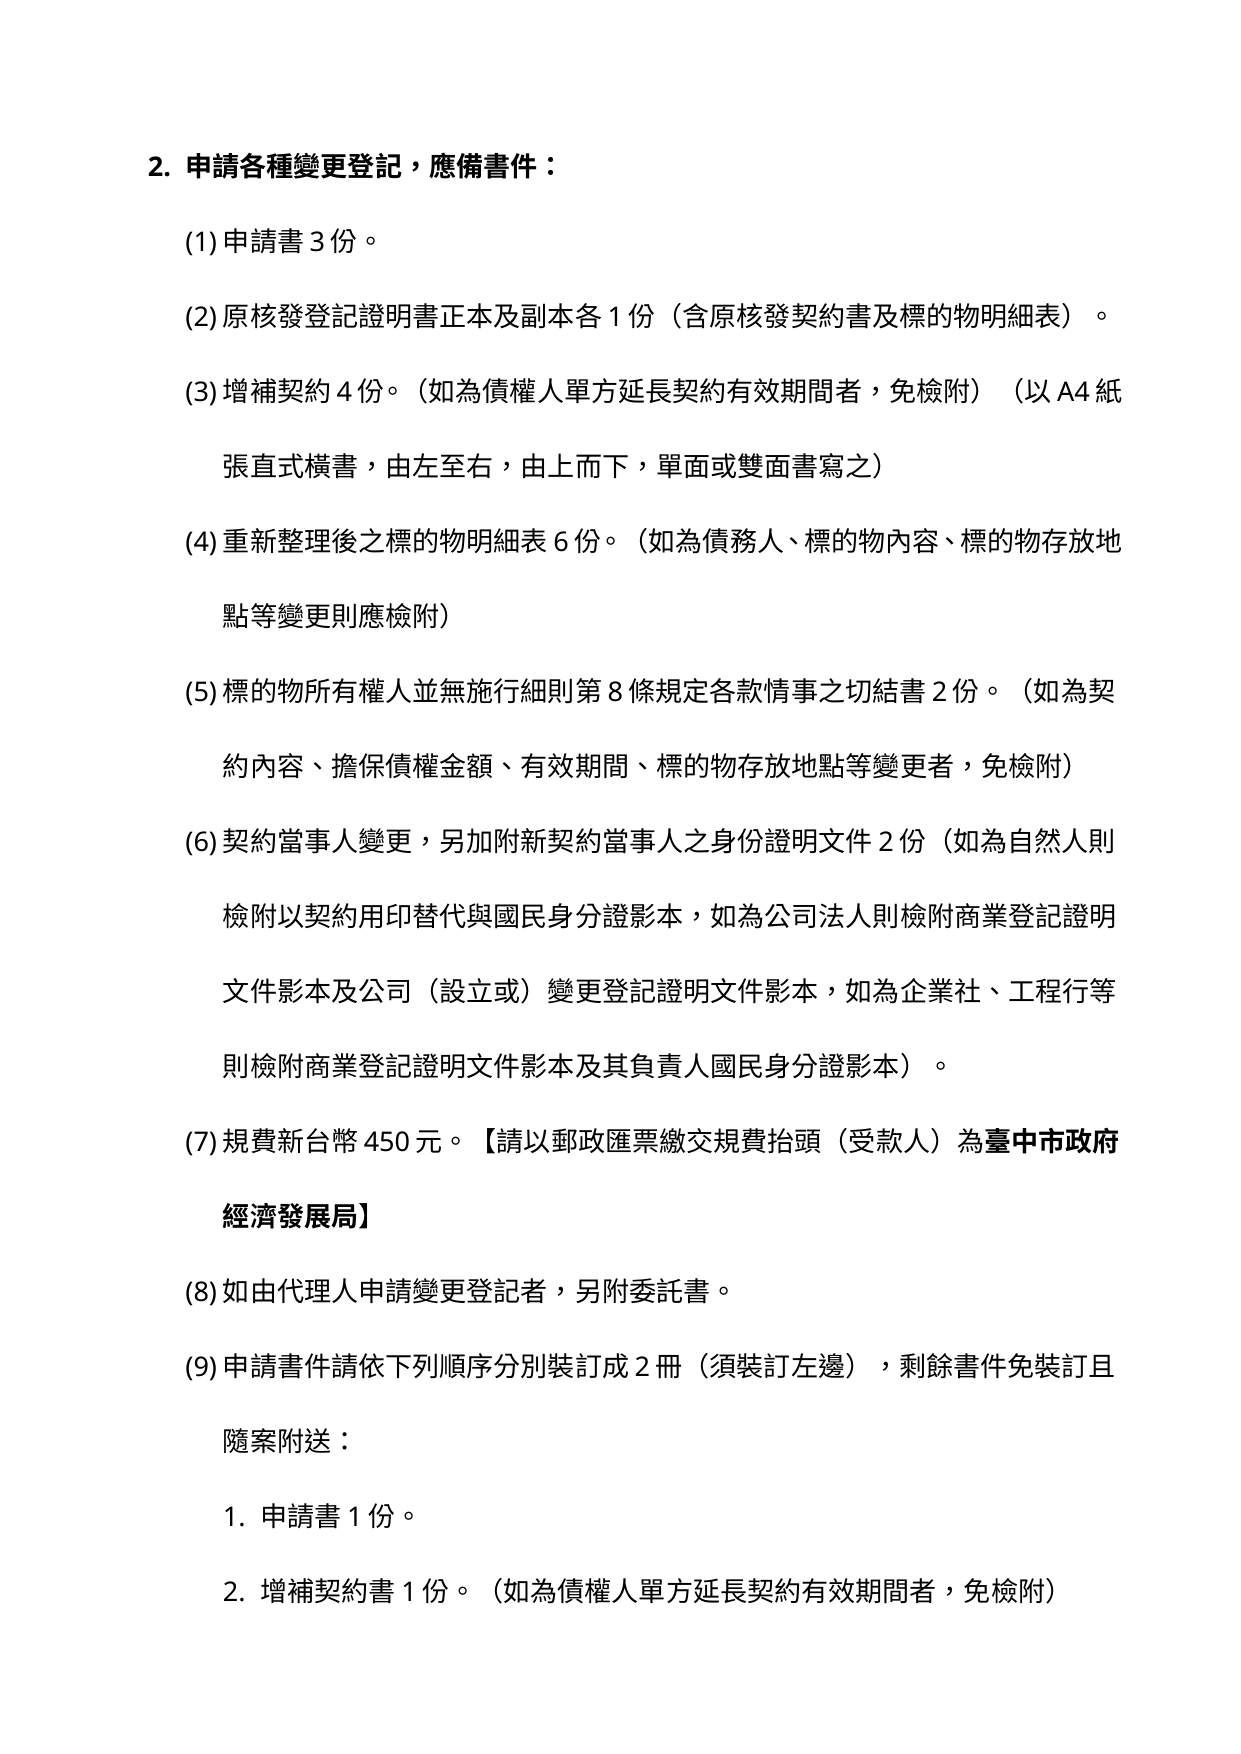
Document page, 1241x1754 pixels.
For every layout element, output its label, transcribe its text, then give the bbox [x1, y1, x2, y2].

list 申請各種變更登記，應備書件： [148, 127, 1122, 202]
list 如由代理人申請變更登記者，另附委託書。 [185, 1252, 1122, 1327]
list 申請書件請依下列順序分別裝訂成2冊（須裝訂左邊），剩餘書件免裝訂且隨案附送： [185, 1327, 1122, 1477]
list 申請書3份。 [185, 202, 1122, 277]
list 原核發登記證明書正本及副本各1份（含原核發契約書及標的物明細表）。 [185, 277, 1122, 352]
list 重新整理後之標的物明細表6份。（如為債務人、標的物內容、標的物存放地點等變更則應檢附） [185, 502, 1122, 652]
list 申請書1份。 [223, 1477, 1122, 1552]
list 契約當事人變更，另加附新契約當事人之身份證明文件2份（如為自然人則檢附以契約用印替代與國民身分證影本，如為公司法人則檢附商業登記證明文件影本及公司（設立或）變更登記證明文件影本，如為企業社、工程行等則檢附商業登記證明文件影本及其負責人國民身分證影本）。 [185, 802, 1122, 1102]
list 增補契約書1份。（如為債權人單方延長契約有效期間者，免檢附） [223, 1552, 1122, 1627]
list 標的物所有權人並無施行細則第8條規定各款情事之切結書2份。（如為契約內容、擔保債權金額、有效期間、標的物存放地點等變更者，免檢附） [185, 652, 1122, 802]
list 規費新台幣450元。【請以郵政匯票繳交規費抬頭（受款人）為臺中市政府經濟發展局】 [185, 1102, 1122, 1252]
list 增補契約4份。（如為債權人單方延長契約有效期間者，免檢附）（以A4紙張直式橫書，由左至右，由上而下，單面或雙面書寫之） [185, 352, 1122, 502]
